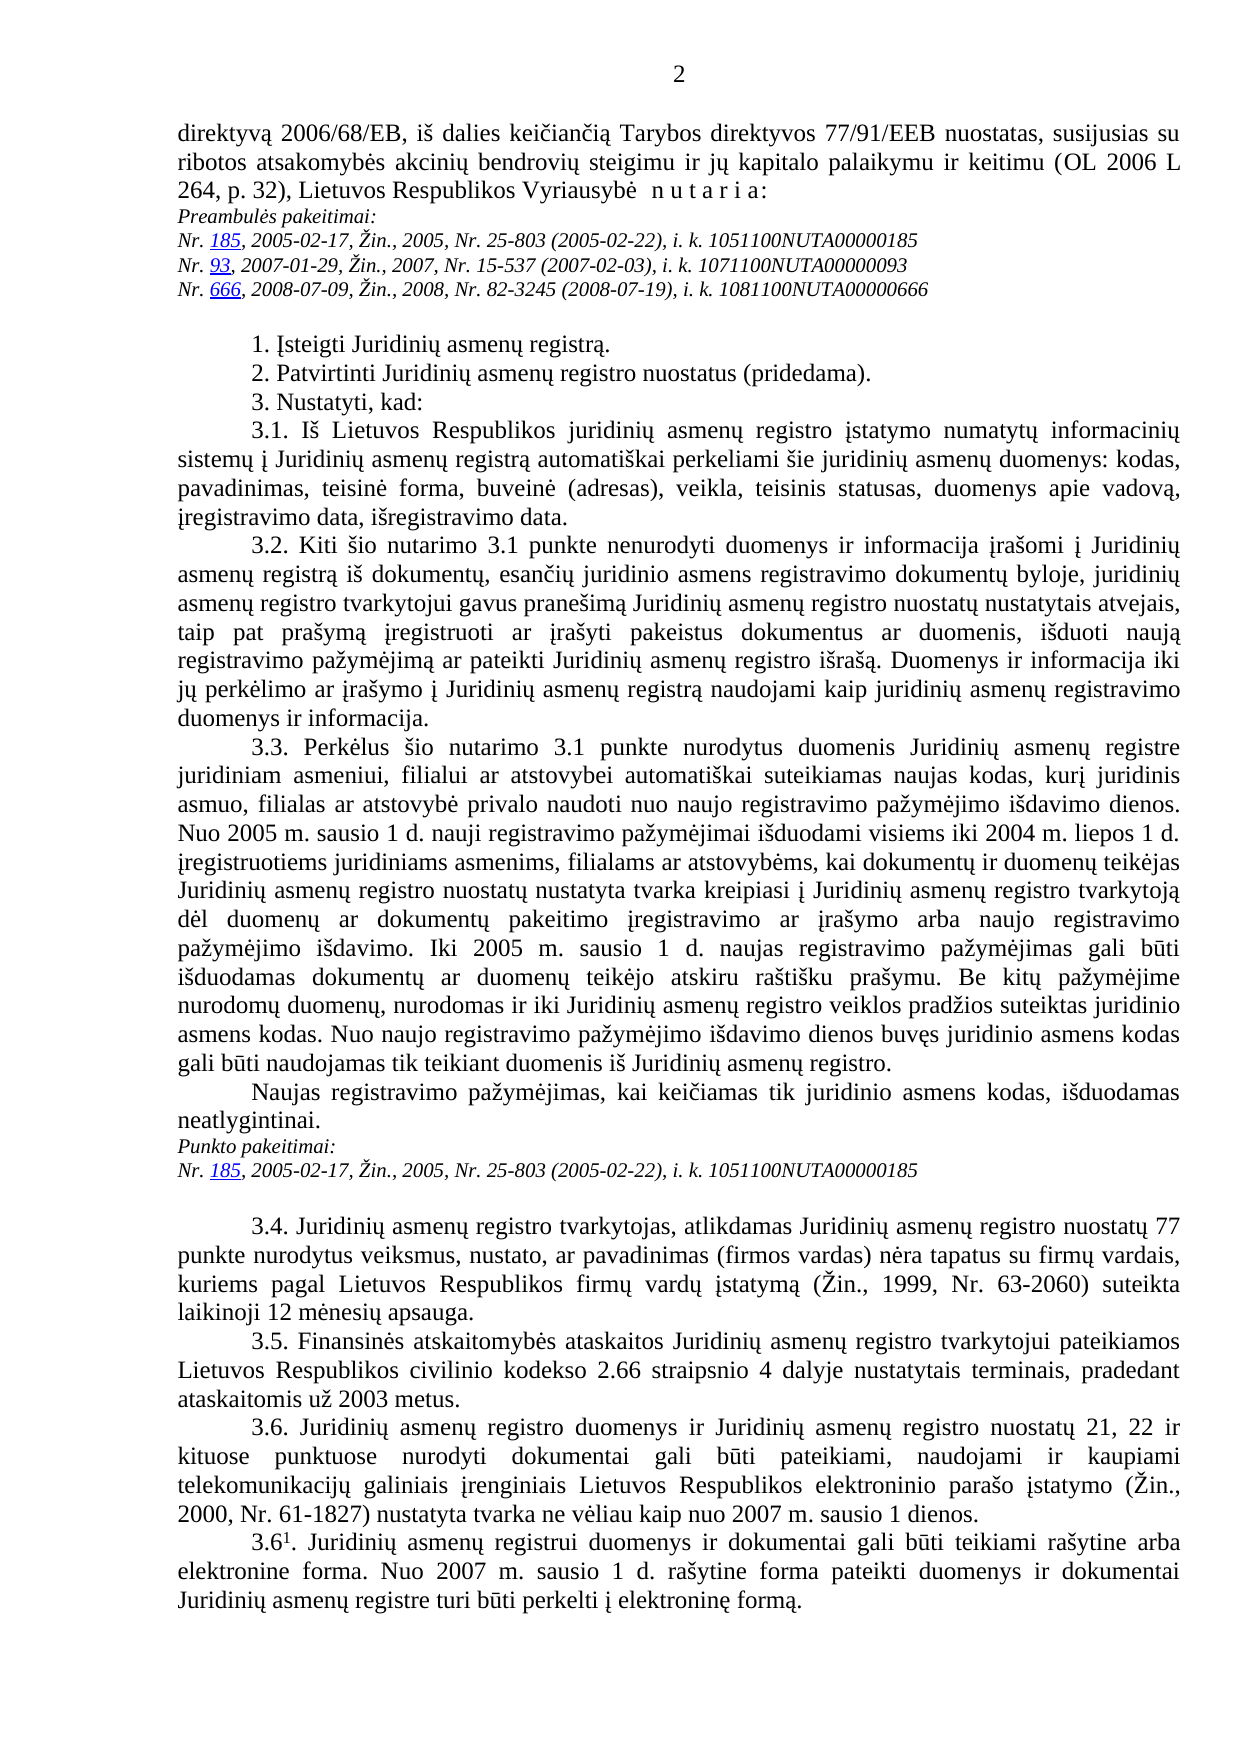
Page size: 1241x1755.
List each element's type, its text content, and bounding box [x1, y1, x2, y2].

text 3.1. Iš Lietuvos Respublikos juridinių asmenų registro įstatymo numatytų informacinių sistemų į Juridinių asmenų registrą automatiškai perkeliami šie juridinių asmenų duomenys: kodas, pavadinimas, teisinė forma, buveinė (adresas), veikla, teisinis statusas, duomenys apie vadovą, įregistravimo data, išregistravimo data. [177, 416, 1181, 531]
text Nr. 666, 2008-07-09, Žin., 2008, Nr. 82-3245 (2008-07-19), i. k. 1081100NUTA00000666 [177, 277, 1181, 301]
text Nr. 185, 2005-02-17, Žin., 2005, Nr. 25-803 (2005-02-22), i. k. 1051100NUTA00000185 [177, 1158, 1181, 1182]
text direktyvą 2006/68/EB, iš dalies keičiančią Tarybos direktyvos 77/91/EEB nuostatas, susijusias su ribotos atsakomybės akcinių bendrovių steigimu ir jų kapitalo palaikymu ir keitimu (OL 2006 L 264, p. 32), Lietuvos Respublikos Vyriausybė nutaria: [177, 118, 1181, 204]
text Punkto pakeitimai: [177, 1134, 1181, 1158]
text 3.4. Juridinių asmenų registro tvarkytojas, atlikdamas Juridinių asmenų registro nuostatų 77 punkte nurodytus veiksmus, nustato, ar pavadinimas (firmos vardas) nėra tapatus su firmų vardais, kuriems pagal Lietuvos Respublikos firmų vardų įstatymą (Žin., 1999, Nr. 63-2060) suteikta laikinoji 12 mėnesių apsauga. [177, 1211, 1181, 1326]
text 3.61. Juridinių asmenų registrui duomenys ir dokumentai gali būti teikiami rašytine arba elektronine forma. Nuo 2007 m. sausio 1 d. rašytine forma pateikti duomenys ir dokumentai Juridinių asmenų registre turi būti perkelti į elektroninę formą. [177, 1527, 1181, 1614]
text Nr. 93, 2007-01-29, Žin., 2007, Nr. 15-537 (2007-02-03), i. k. 1071100NUTA00000093 [177, 252, 1181, 277]
text 2. Patvirtinti Juridinių asmenų registro nuostatus (pridedama). [177, 358, 1181, 387]
text Preambulės pakeitimai: [177, 204, 1181, 228]
text 3.5. Finansinės atskaitomybės ataskaitos Juridinių asmenų registro tvarkytojui pateikiamos Lietuvos Respublikos civilinio kodekso 2.66 straipsnio 4 dalyje nustatytais terminais, pradedant ataskaitomis už 2003 metus. [177, 1326, 1181, 1412]
text 3. Nustatyti, kad: [177, 387, 1181, 416]
text Naujas registravimo pažymėjimas, kai keičiamas tik juridinio asmens kodas, išduodamas neatlygintinai. [177, 1077, 1181, 1134]
text 3.6. Juridinių asmenų registro duomenys ir Juridinių asmenų registro nuostatų 21, 22 ir kituose punktuose nurodyti dokumentai gali būti pateikiami, naudojami ir kaupiami telekomunikacijų galiniais įrenginiais Lietuvos Respublikos elektroninio parašo įstatymo (Žin., 2000, Nr. 61-1827) nustatyta tvarka ne vėliau kaip nuo 2007 m. sausio 1 dienos. [177, 1412, 1181, 1527]
text 3.2. Kiti šio nutarimo 3.1 punkte nenurodyti duomenys ir informacija įrašomi į Juridinių asmenų registrą iš dokumentų, esančių juridinio asmens registravimo dokumentų byloje, juridinių asmenų registro tvarkytojui gavus pranešimą Juridinių asmenų registro nuostatų nustatytais atvejais, taip pat prašymą įregistruoti ar įrašyti pakeistus dokumentus ar duomenis, išduoti naują registravimo pažymėjimą ar pateikti Juridinių asmenų registro išrašą. Duomenys ir informacija iki jų perkėlimo ar įrašymo į Juridinių asmenų registrą naudojami kaip juridinių asmenų registravimo duomenys ir informacija. [177, 531, 1181, 732]
text 1. Įsteigti Juridinių asmenų registrą. [177, 329, 1181, 358]
text 3.3. Perkėlus šio nutarimo 3.1 punkte nurodytus duomenis Juridinių asmenų registre juridiniam asmeniui, filialui ar atstovybei automatiškai suteikiamas naujas kodas, kurį juridinis asmuo, filialas ar atstovybė privalo naudoti nuo naujo registravimo pažymėjimo išdavimo dienos. Nuo 2005 m. sausio 1 d. nauji registravimo pažymėjimai išduodami visiems iki 2004 m. liepos 1 d. įregistruotiems juridiniams asmenims, filialams ar atstovybėms, kai dokumentų ir duomenų teikėjas Juridinių asmenų registro nuostatų nustatyta tvarka kreipiasi į Juridinių asmenų registro tvarkytoją dėl duomenų ar dokumentų pakeitimo įregistravimo ar įrašymo arba naujo registravimo pažymėjimo išdavimo. Iki 2005 m. sausio 1 d. naujas registravimo pažymėjimas gali būti išduodamas dokumentų ar duomenų teikėjo atskiru raštišku prašymu. Be kitų pažymėjime nurodomų duomenų, nurodomas ir iki Juridinių asmenų registro veiklos pradžios suteiktas juridinio asmens kodas. Nuo naujo registravimo pažymėjimo išdavimo dienos buvęs juridinio asmens kodas gali būti naudojamas tik teikiant duomenis iš Juridinių asmenų registro. [177, 732, 1181, 1077]
text Nr. 185, 2005-02-17, Žin., 2005, Nr. 25-803 (2005-02-22), i. k. 1051100NUTA00000185 [177, 228, 1181, 252]
